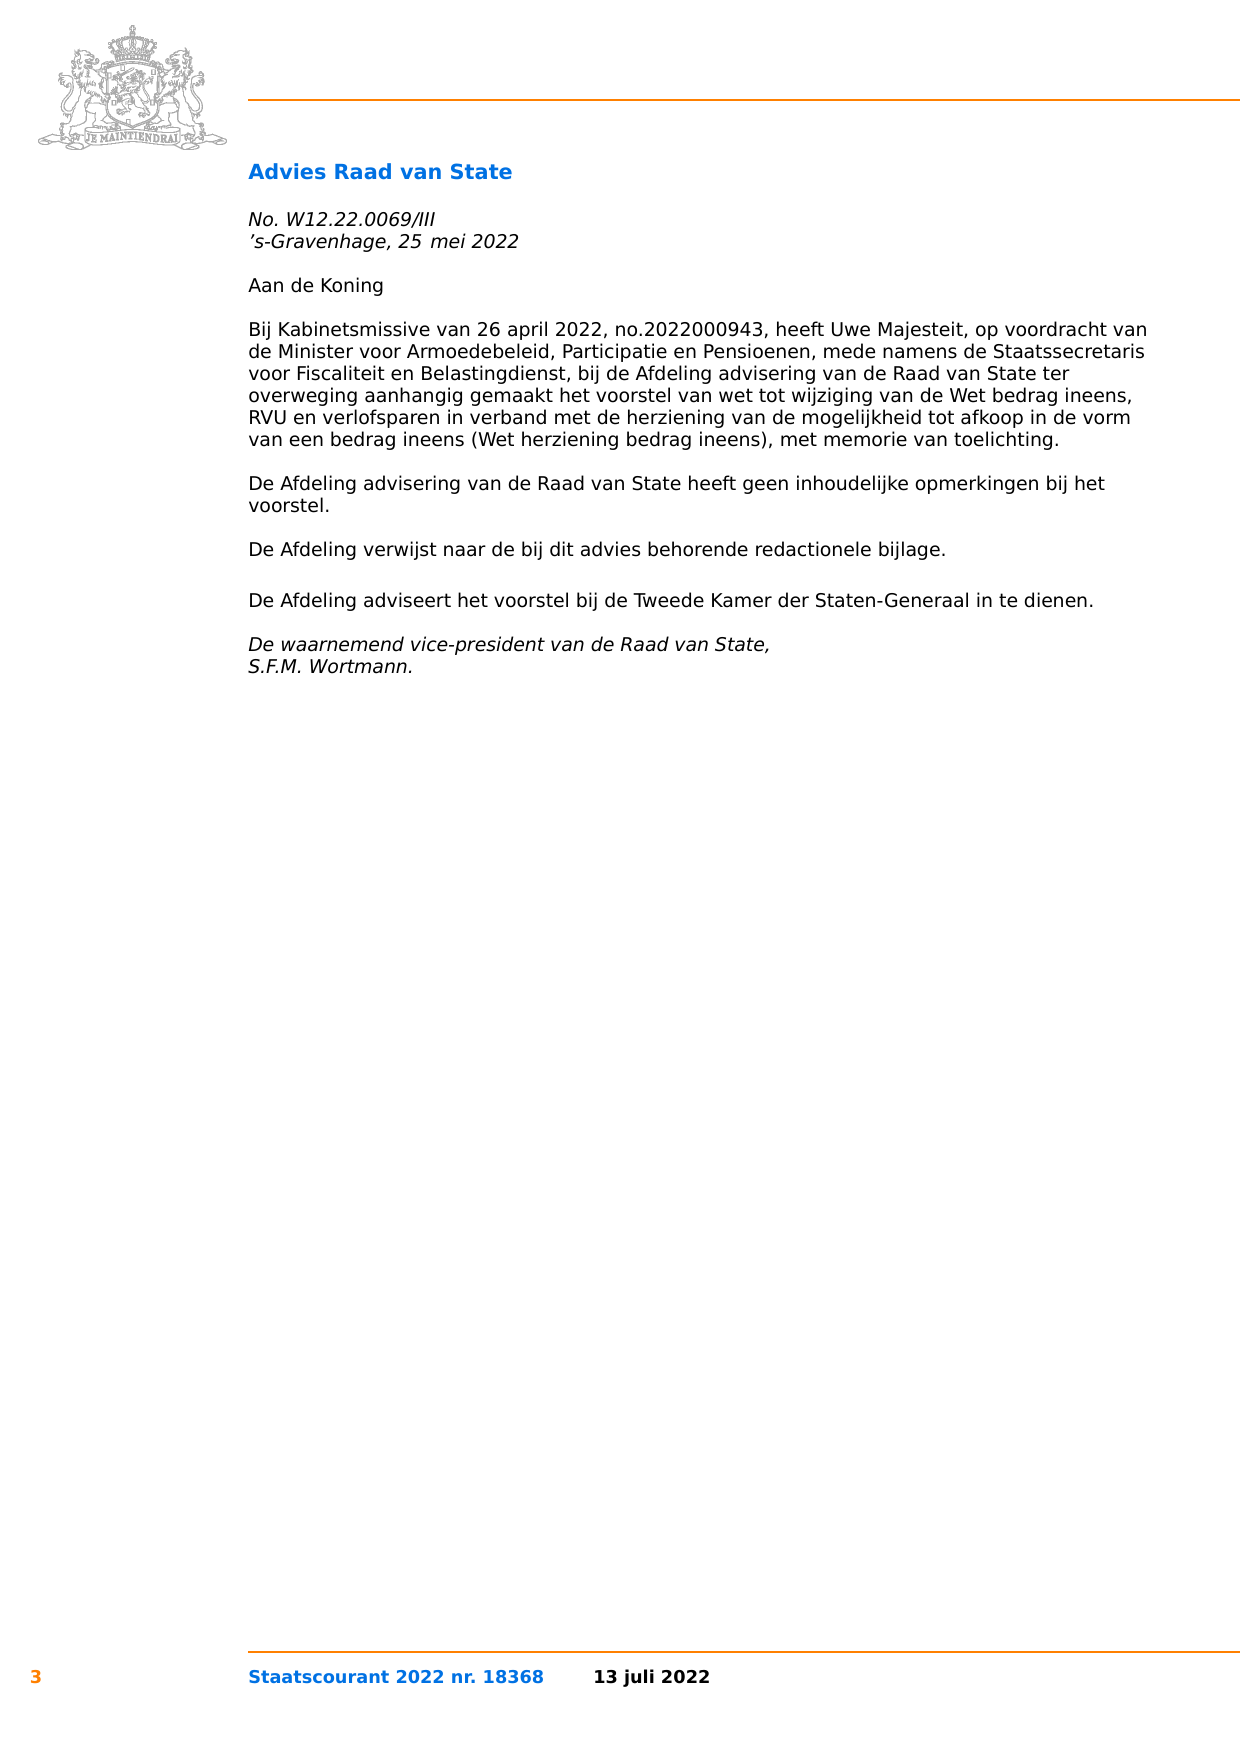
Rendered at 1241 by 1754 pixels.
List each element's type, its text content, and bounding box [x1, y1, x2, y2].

subtitle Advies Raad van State [248, 160, 1163, 184]
text Bij Kabinetsmissive van 26 april 2022, no.2022000943, heeft Uwe Majesteit, op voordracht van de Minister voor Armoedebeleid, Participatie en Pensioenen, mede namens de Staatssecretaris voor Fiscaliteit en Belastingdienst, bij de Afdeling advisering van de Raad van State ter overweging aanhangig gemaakt het voorstel van wet tot wijziging van de Wet bedrag ineens, RVU en verlofsparen in verband met de herziening van de mogelijkheid tot afkoop in de vorm van een bedrag ineens (Wet herziening bedrag ineens), met memorie van toelichting. [248, 319, 1163, 451]
text De Afdeling verwijst naar de bij dit advies behorende redactionele bijlage. [248, 538, 1163, 560]
text No. W12.22.0069/III [248, 209, 1163, 231]
text De Afdeling advisering van de Raad van State heeft geen inhoudelijke opmerkingen bij het voorstel. [248, 473, 1163, 517]
text Aan de Koning [248, 275, 1163, 297]
text De waarnemend vice-president van de Raad van State, S.F.M. Wortmann. [248, 634, 1163, 678]
picture [38, 25, 227, 150]
text ’s-Gravenhage, 25 mei 2022 [248, 231, 1163, 253]
text De Afdeling adviseert het voorstel bij de Tweede Kamer der Staten-Generaal in te dienen. [248, 590, 1163, 612]
